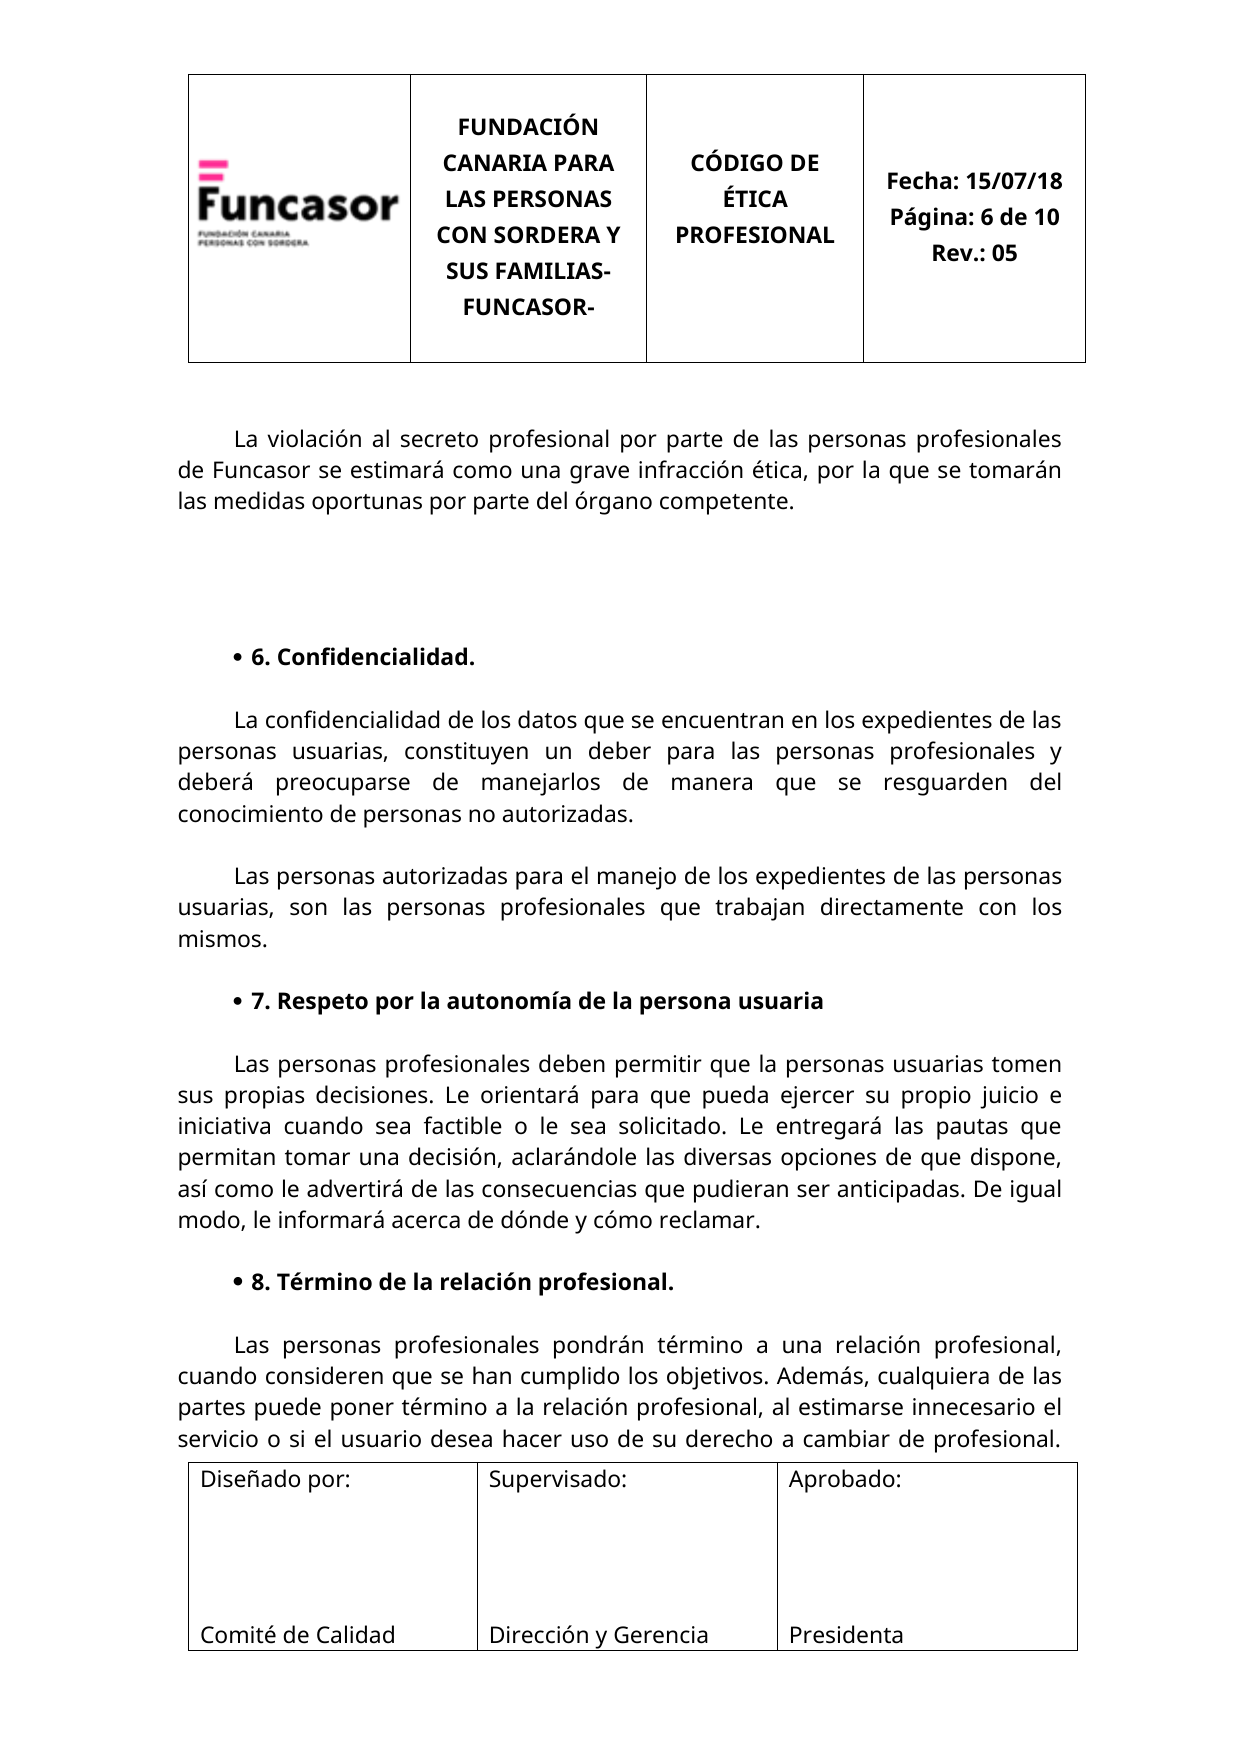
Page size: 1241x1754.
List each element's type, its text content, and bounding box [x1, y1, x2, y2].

list 8. Término de la relación profesional. [177, 1266, 1063, 1298]
text Las personas profesionales deben permitir que la personas usuarias tomen sus propias decisiones. Le orientará para que pueda ejercer su propio juicio e iniciativa cuando sea factible o le sea solicitado. Le entregará las pautas que permitan tomar una decisión, aclarándole las diversas opciones de que dispone, así como le advertirá de las consecuencias que pudieran ser anticipadas. De igual modo, le informará acerca de dónde y cómo reclamar. [177, 1048, 1063, 1235]
text Las personas autorizadas para el manejo de los expedientes de las personas usuarias, son las personas profesionales que trabajan directamente con los mismos. [177, 860, 1063, 954]
text Las personas profesionales pondrán término a una relación profesional, cuando consideren que se han cumplido los objetivos. Además, cualquiera de las partes puede poner término a la relación profesional, al estimarse innecesario el servicio o si el usuario desea hacer uso de su derecho a cambiar de profesional. [177, 1329, 1063, 1454]
list 7. Respeto por la autonomía de la persona usuaria [177, 985, 1063, 1016]
text La violación al secreto profesional por parte de las personas profesionales de Funcasor se estimará como una grave infracción ética, por la que se tomarán las medidas oportunas por parte del órgano competente. [177, 423, 1063, 516]
text La confidencialidad de los datos que se encuentran en los expedientes de las personas usuarias, constituyen un deber para las personas profesionales y deberá preocuparse de manejarlos de manera que se resguarden del conocimiento de personas no autorizadas. [177, 704, 1063, 829]
list 6. Confidencialidad. [177, 641, 1063, 673]
